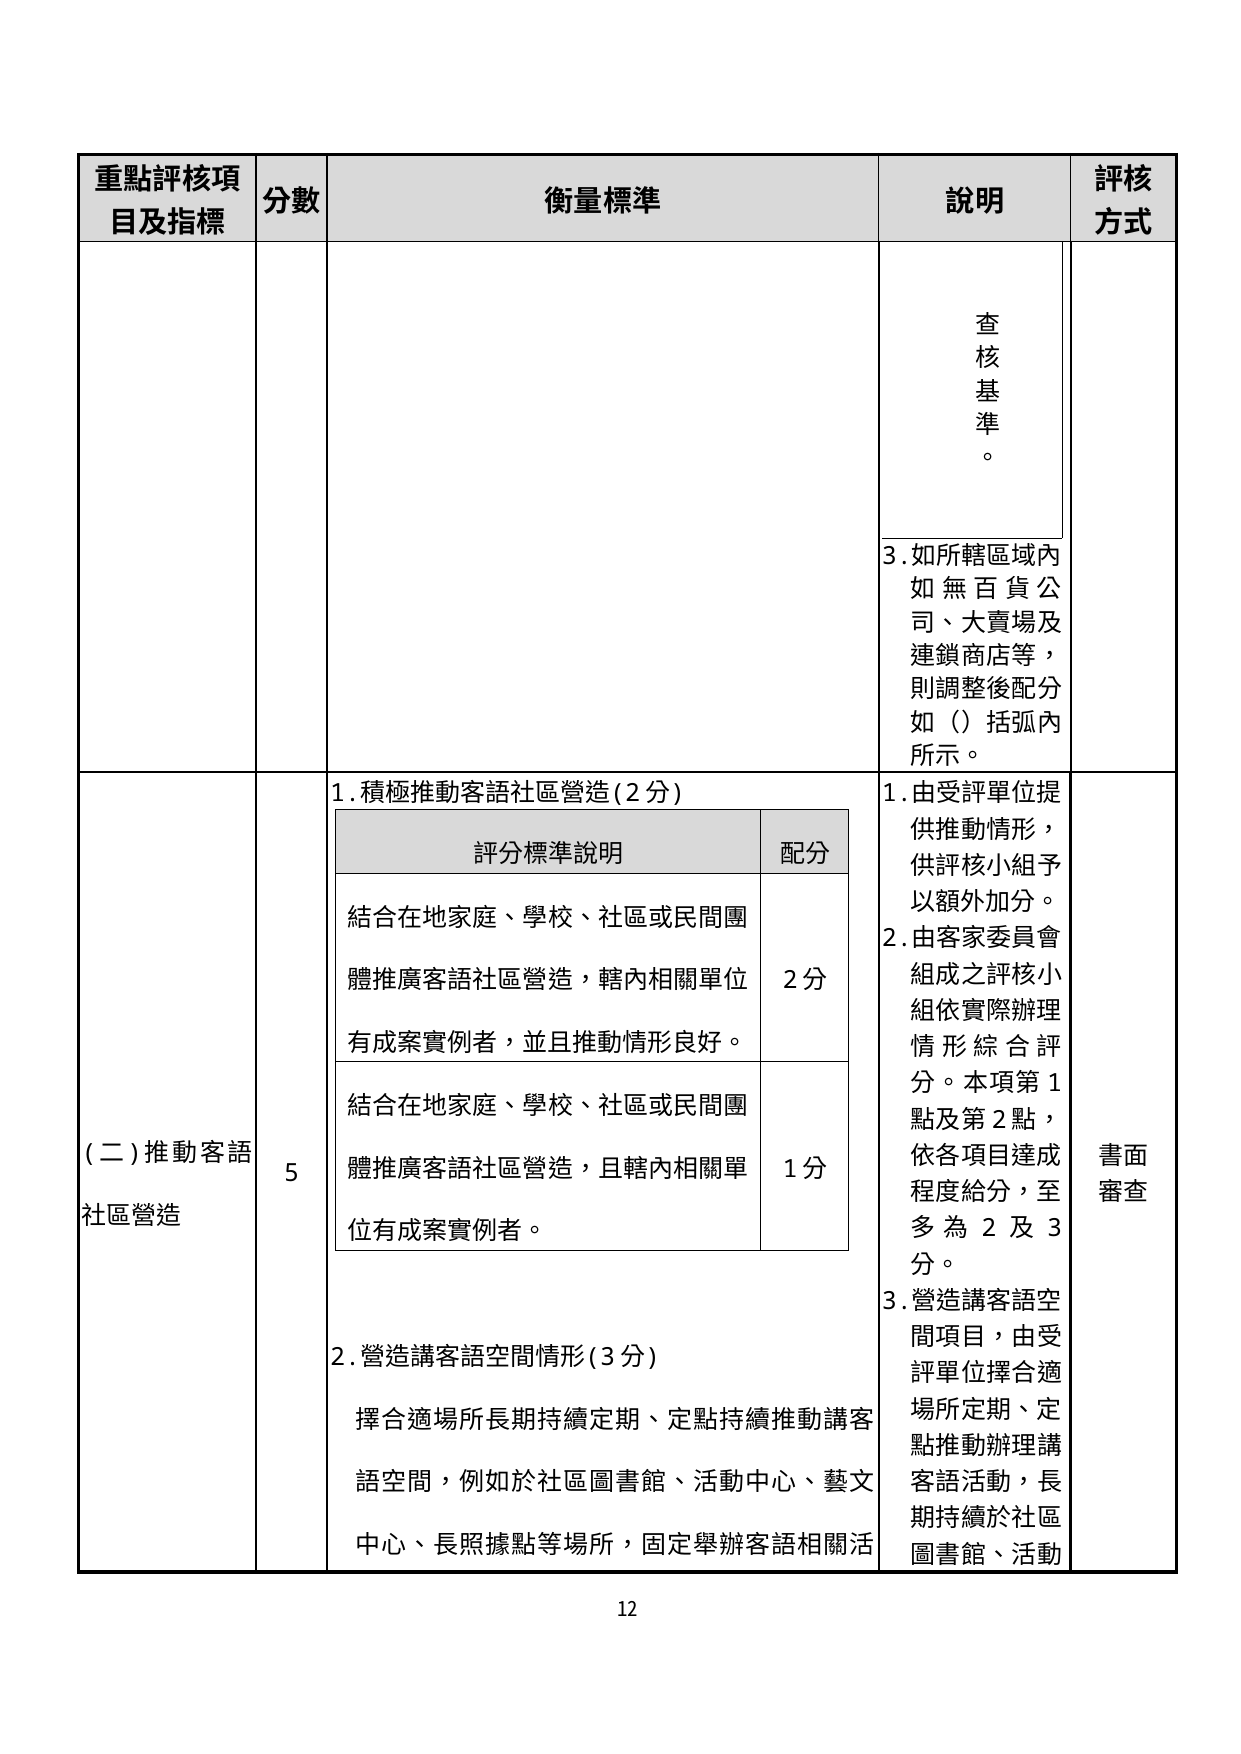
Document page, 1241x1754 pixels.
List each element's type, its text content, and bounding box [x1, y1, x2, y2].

table_cell 1.由受評單位提供推動情形，供評核小組予以額外加分。 2.由客家委員會組成之評核小組依實際辦理情形綜合評分。本項第1點及第2點，依各項目達成程度給分，至多為2及3分。 3.營造講客語空間項目，由受評單位擇合適場所定期、定點推動辦理講客語活動，長期持續於社區圖書館、活動 [880, 773, 1069, 1570]
table_header 配分 [761, 810, 848, 873]
table_cell [328, 242, 878, 771]
table_cell [80, 242, 255, 771]
table_cell [257, 242, 326, 771]
table_cell 結合在地家庭、學校、社區或民間團體推廣客語社區營造，且轄內相關單位有成案實例者。 [336, 1062, 760, 1250]
table_cell 5 [257, 773, 326, 1570]
table_cell 1分 [761, 1062, 848, 1250]
table_header 分數 [257, 156, 326, 241]
table_cell [1072, 242, 1175, 771]
table_cell 『𠊎講客』商家提供客語服務： 1.張貼數量：以張貼『𠊎講客』商家數量，並須於114年12月10日前提供張貼商家名冊。 2.以各機關提報113年度轄內『𠊎講客』店家為本會派員實地查核基準。 3.如所轄區域內如無百貨公司、大賣場及連鎖商店等，則調整後配分如（）括弧內所示。 [880, 242, 1070, 771]
table_header 重點評核項目及指標 [80, 156, 255, 241]
table_cell 結合在地家庭、學校、社區或民間團體推廣客語社區營造，轄內相關單位有成案實例者，並且推動情形良好。 [336, 874, 760, 1061]
table_header 評分標準說明 [336, 810, 760, 873]
table_header 評核 方式 [1071, 156, 1175, 241]
table_cell 2分 [761, 874, 848, 1061]
table_cell (二)推動客語社區營造 [80, 773, 255, 1570]
table_header 說明 [879, 156, 1070, 241]
table_cell 1.積極推動客語社區營造(2分) 2.營造講客語空間情形(3分) 擇合適場所長期持續定期、定點持續推動講客語空間，例如於社區圖書館、活動中心、藝文中心、長照據點等場所，固定舉辦客語相關活 [328, 773, 878, 1570]
table_header 衡量標準 [328, 156, 878, 241]
table_cell 書面 審查 [1072, 773, 1175, 1570]
